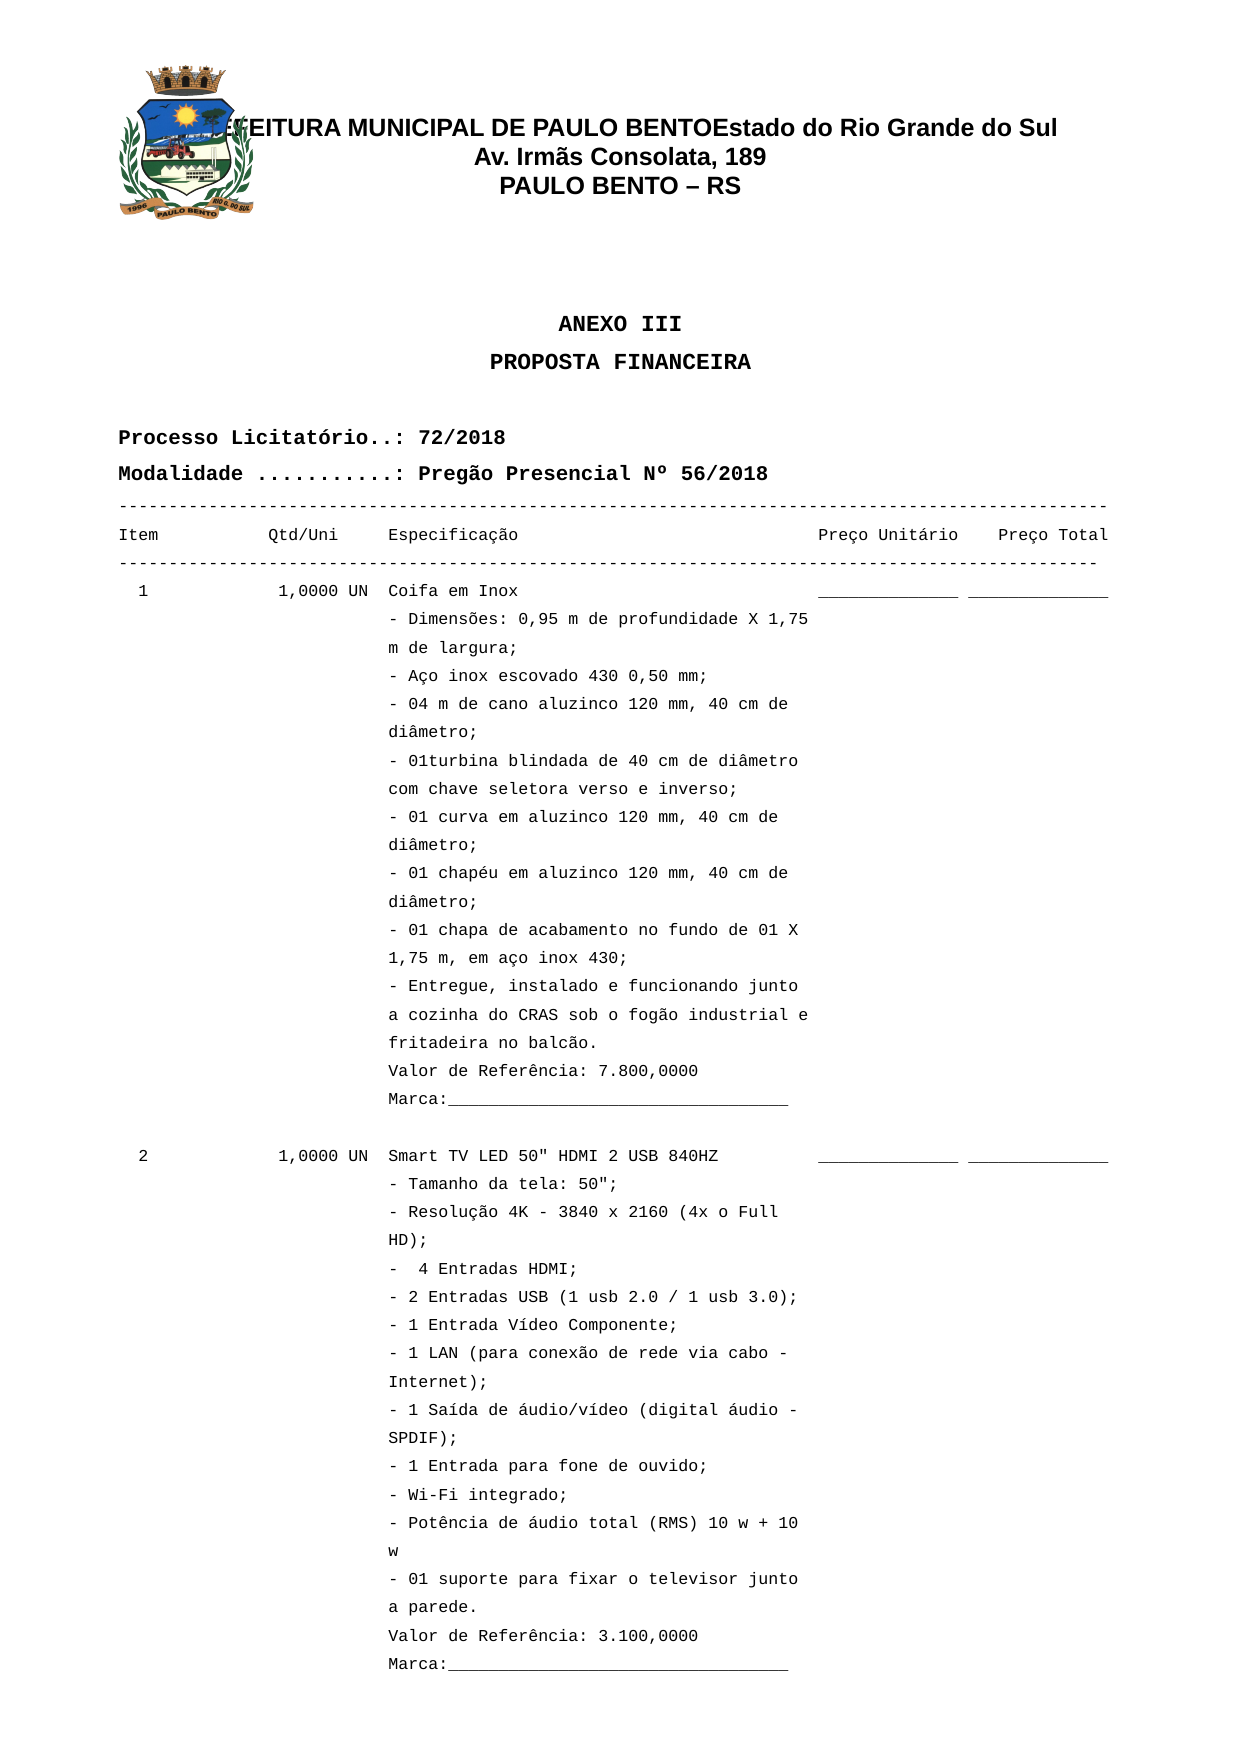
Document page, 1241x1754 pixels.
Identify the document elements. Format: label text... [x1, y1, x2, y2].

text Processo Licitatório..: 72/2018 [118, 427, 1122, 451]
text ANEXO III [118, 312, 1122, 338]
text Modalidade ...........: Pregão Presencial Nº 56/2018 [118, 463, 1122, 486]
text PROPOSTA FINANCEIRA [118, 350, 1122, 376]
picture [119, 65, 254, 220]
text --------------------------------------------------------------------------------------------------- Item Qtd/Uni Especificação Preço Unitário Preço Total -------------------------------------------------------------------------------------------------- 1 1,0000 UN Coifa em Inox ______________ ______________ - Dimensões: 0,95 m de profundidade X 1,75 m de largura; - Aço inox escovado 430 0,50 mm; - 04 m de cano aluzinco 120 mm, 40 cm de diâmetro; - 01turbina blindada de 40 cm de diâmetro com chave seletora verso e inverso; - 01 curva em aluzinco 120 mm, 40 cm de diâmetro; - 01 chapéu em aluzinco 120 mm, 40 cm de diâmetro; - 01 chapa de acabamento no fundo de 01 X 1,75 m, em aço inox 430; - Entregue, instalado e funcionando junto a cozinha do CRAS sob o fogão industrial e fritadeira no balcão. Valor de Referência: 7.800,0000 Marca:__________________________________ 2 1,0000 UN Smart TV LED 50" HDMI 2 USB 840HZ ______________ ______________ - Tamanho da tela: 50"; - Resolução 4K - 3840 x 2160 (4x o Full HD); - 4 Entradas HDMI; - 2 Entradas USB (1 usb 2.0 / 1 usb 3.0); - 1 Entrada Vídeo Componente; - 1 LAN (para conexão de rede via cabo - Internet); - 1 Saída de áudio/vídeo (digital áudio - SPDIF); - 1 Entrada para fone de ouvido; - Wi-Fi integrado; - Potência de áudio total (RMS) 10 w + 10 w - 01 suporte para fixar o televisor junto a parede. Valor de Referência: 3.100,0000 Marca:__________________________________ [118, 498, 1122, 1674]
